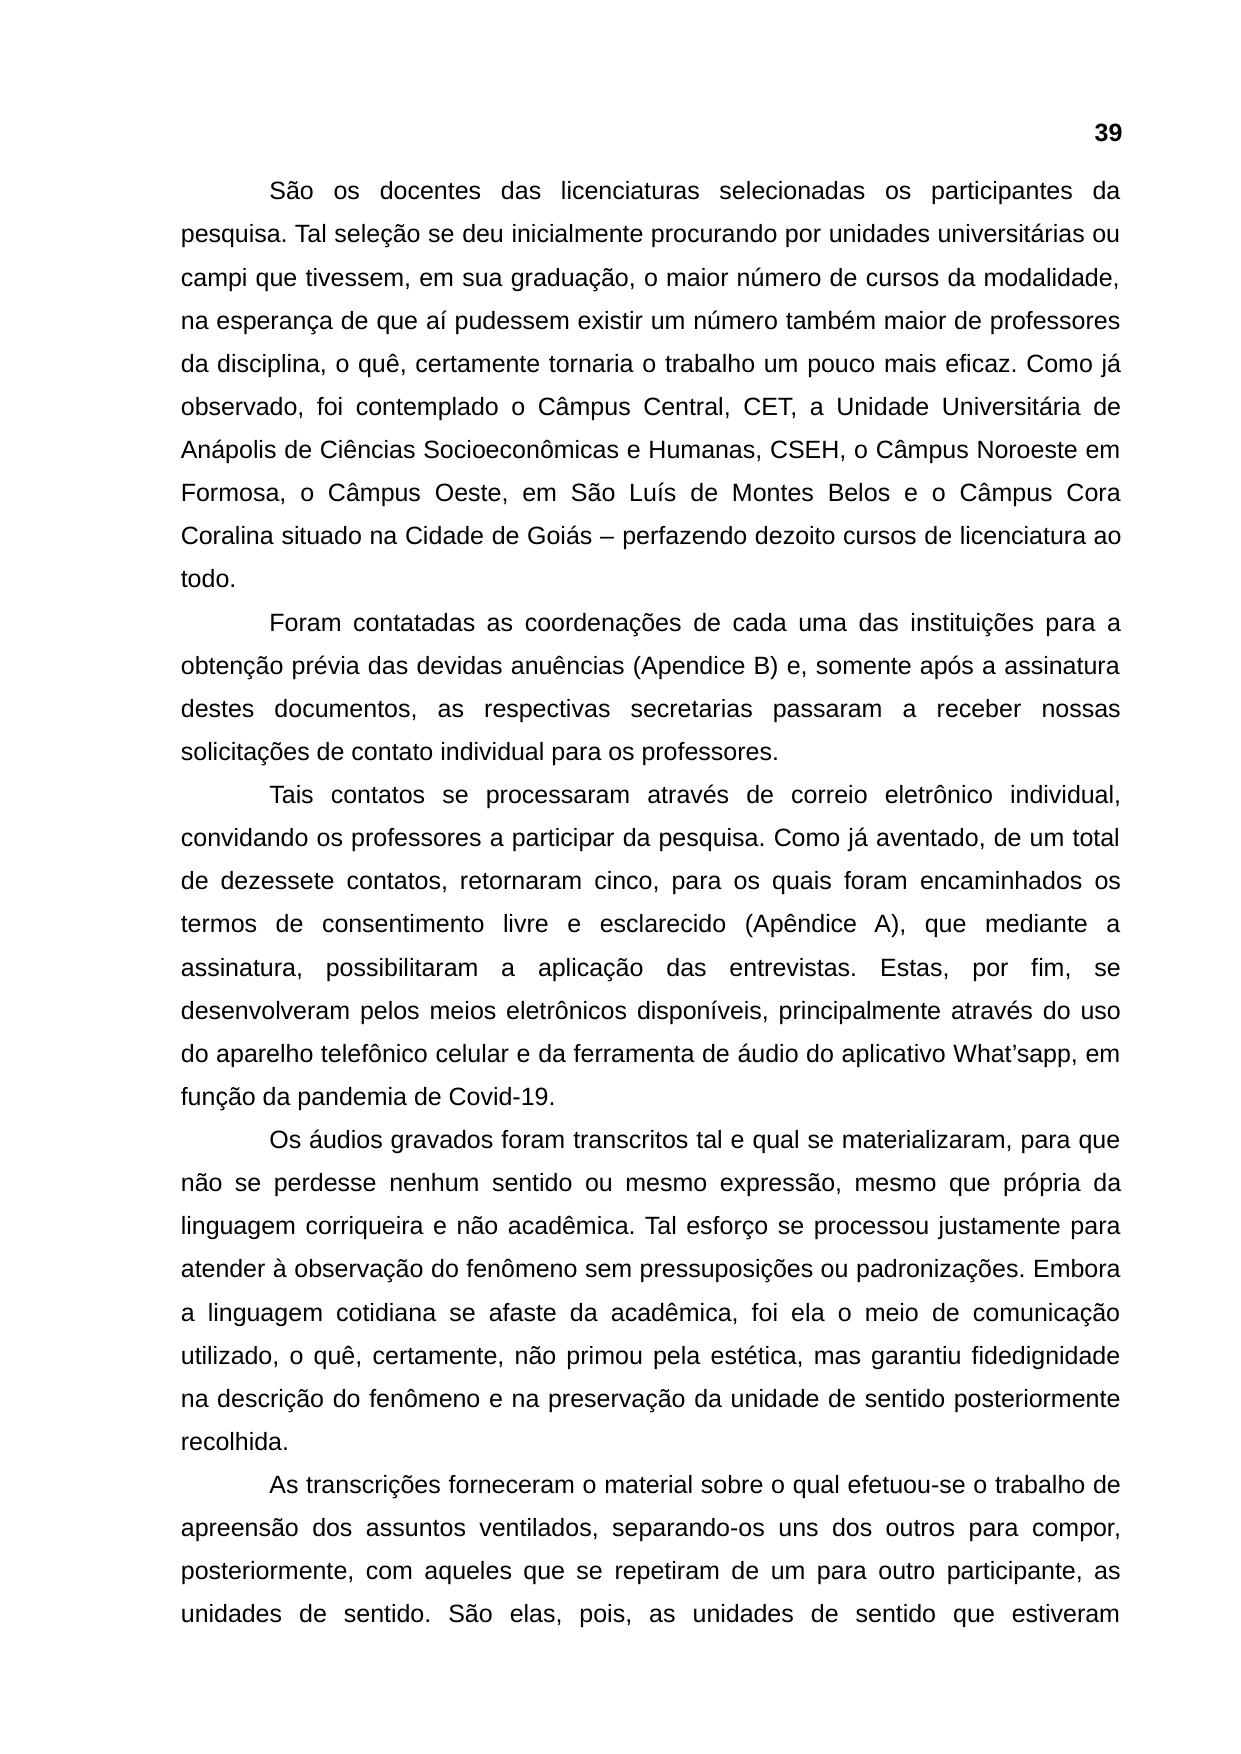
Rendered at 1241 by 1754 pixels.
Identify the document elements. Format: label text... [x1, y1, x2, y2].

text Foram contatadas as coordenações de cada uma das instituições para a obtenção prévia das devidas anuências (Apendice B) e, somente após a assinatura destes documentos, as respectivas secretarias passaram a receber nossas solicitações de contato individual para os professores. [181, 608, 1122, 766]
text São os docentes das licenciaturas selecionadas os participantes da pesquisa. Tal seleção se deu inicialmente procurando por unidades universitárias ou campi que tivessem, em sua graduação, o maior número de cursos da modalidade, na esperança de que aí pudessem existir um número também maior de professores da disciplina, o quê, certamente tornaria o trabalho um pouco mais eficaz. Como já observado, foi contemplado o Câmpus Central, CET, a Unidade Universitária de Anápolis de Ciências Socioeconômicas e Humanas, CSEH, o Câmpus Noroeste em Formosa, o Câmpus Oeste, em São Luís de Montes Belos e o Câmpus Cora Coralina situado na Cidade de Goiás – perfazendo dezoito cursos de licenciatura ao todo. [181, 176, 1122, 593]
text As transcrições forneceram o material sobre o qual efetuou-se o trabalho de apreensão dos assuntos ventilados, separando-os uns dos outros para compor, posteriormente, com aqueles que se repetiram de um para outro participante, as unidades de sentido. São elas, pois, as unidades de sentido que estiveram [181, 1470, 1122, 1628]
text Tais contatos se processaram através de correio eletrônico individual, convidando os professores a participar da pesquisa. Como já aventado, de um total de dezessete contatos, retornaram cinco, para os quais foram encaminhados os termos de consentimento livre e esclarecido (Apêndice A), que mediante a assinatura, possibilitaram a aplicação das entrevistas. Estas, por fim, se desenvolveram pelos meios eletrônicos disponíveis, principalmente através do uso do aparelho telefônico celular e da ferramenta de áudio do aplicativo What’sapp, em função da pandemia de Covid-19. [181, 780, 1122, 1111]
text Os áudios gravados foram transcritos tal e qual se materializaram, para que não se perdesse nenhum sentido ou mesmo expressão, mesmo que própria da linguagem corriqueira e não acadêmica. Tal esforço se processou justamente para atender à observação do fenômeno sem pressuposições ou padronizações. Embora a linguagem cotidiana se afaste da acadêmica, foi ela o meio de comunicação utilizado, o quê, certamente, não primou pela estética, mas garantiu fidedignidade na descrição do fenômeno e na preservação da unidade de sentido posteriormente recolhida. [181, 1125, 1122, 1456]
